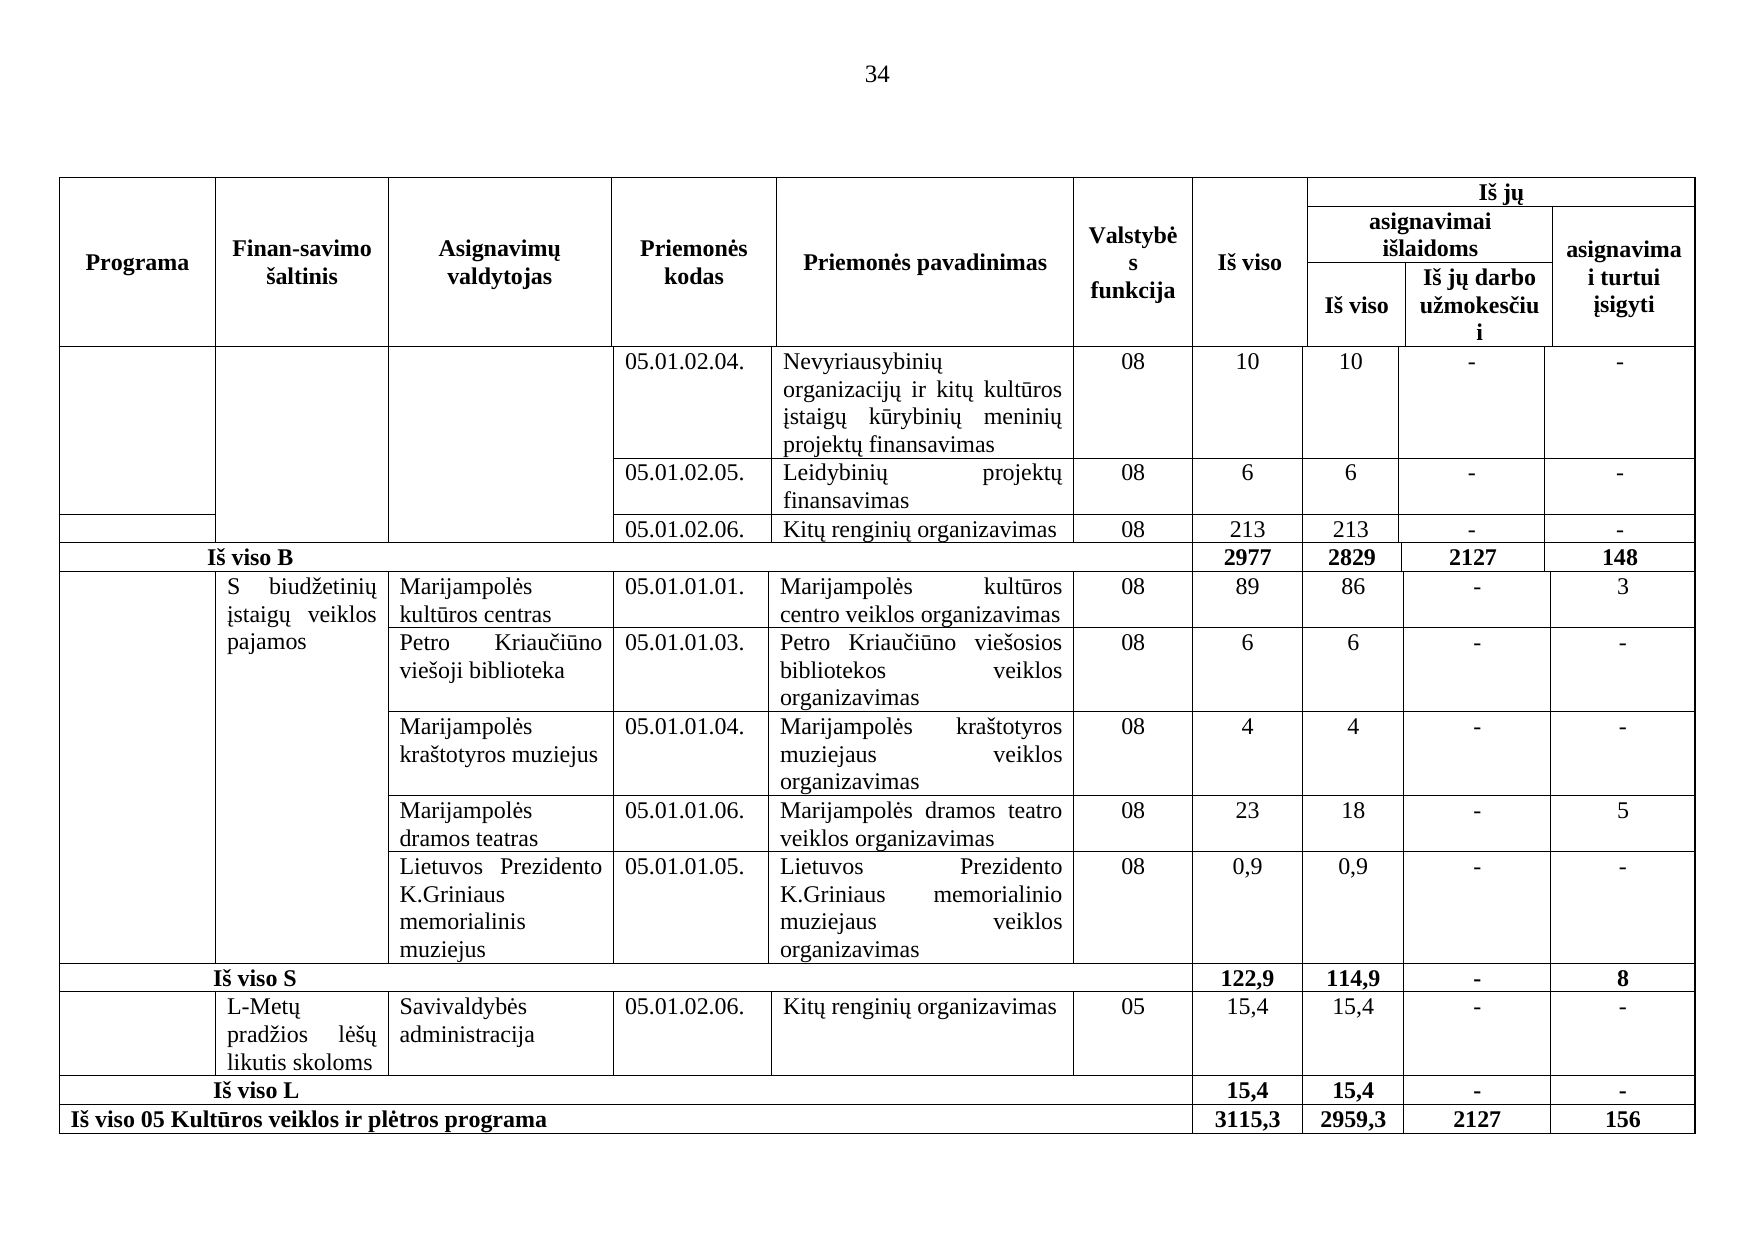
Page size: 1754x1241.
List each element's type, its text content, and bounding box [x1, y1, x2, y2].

table_cell 05.01.01.03. [614, 628, 768, 711]
table_header Asignavimų valdytojas [389, 178, 611, 346]
table_cell 6 [1303, 459, 1398, 514]
table_cell Marijampolės kultūros centro veiklos organizavimas [769, 572, 1073, 627]
table_cell 05.01.01.01. [614, 572, 768, 627]
table_cell Marijampolės kraštotyros muziejus [389, 712, 613, 795]
table_cell asignavimai išlaidoms [1308, 207, 1552, 262]
table_cell Marijampolės kultūros centras [389, 572, 613, 627]
table_cell 0,9 [1193, 852, 1302, 963]
table_cell Nevyriausybinių organizacijų ir kitų kultūros įstaigų kūrybinių meninių projektų finansavimas [772, 347, 1073, 457]
table_cell 08 [1074, 712, 1192, 795]
table_cell Iš viso 05 Kultūros veiklos ir plėtros programa [60, 1105, 1192, 1132]
table_cell - [1404, 628, 1550, 711]
table_cell 148 [1545, 543, 1694, 571]
table_cell Leidybinių projektų finansavimas [772, 459, 1073, 514]
table_header Valstybės funkcija [1074, 178, 1192, 346]
table_cell Iš viso [1308, 263, 1405, 346]
table_cell - [1404, 992, 1550, 1075]
table_cell 18 [1303, 796, 1403, 851]
table_cell 2127 [1402, 543, 1544, 571]
table_cell - [1551, 712, 1694, 795]
table_cell Iš jų darbo užmokesčiui [1406, 263, 1552, 346]
table_cell Kitų renginių organizavimas [772, 992, 1073, 1075]
table_cell - [1551, 628, 1694, 711]
table_cell 2959,3 [1303, 1105, 1403, 1132]
table_header Programa [60, 178, 215, 346]
table_cell 08 [1074, 459, 1192, 514]
table_cell - [1399, 515, 1544, 542]
table_cell 05.01.02.06. [614, 515, 771, 542]
table_cell 4 [1193, 712, 1302, 795]
table_cell - [1399, 459, 1544, 514]
table_cell - [1404, 1076, 1550, 1104]
table_cell Kitų renginių organizavimas [772, 515, 1073, 542]
table_cell 122,9 [1193, 964, 1302, 991]
table_cell - [1551, 1076, 1694, 1104]
table_cell 10 [1303, 347, 1398, 457]
table_cell 08 [1074, 347, 1192, 457]
table_cell Iš viso B [60, 543, 1192, 571]
table_cell 6 [1193, 459, 1302, 514]
table_cell [389, 347, 613, 542]
table_cell 23 [1193, 796, 1302, 851]
table_header Priemonės kodas [612, 178, 776, 346]
table_cell asignavimai turtui įsigyti [1553, 207, 1694, 346]
table_cell 05.01.01.04. [614, 712, 768, 795]
table_header Finan-savimo šaltinis [216, 178, 388, 346]
table_cell 08 [1074, 628, 1192, 711]
table_cell 08 [1074, 572, 1192, 627]
table_cell Petro Kriaučiūno viešosios bibliotekos veiklos organizavimas [769, 628, 1073, 711]
table_cell Petro Kriaučiūno viešoji biblioteka [389, 628, 613, 711]
table_cell [60, 515, 215, 542]
table_cell - [1404, 852, 1550, 963]
table_cell - [1399, 347, 1544, 457]
table_header Iš viso [1193, 178, 1307, 346]
table_cell 5 [1551, 796, 1694, 851]
table_cell 2127 [1404, 1105, 1550, 1132]
table_cell 3115,3 [1193, 1105, 1302, 1132]
table_cell 05.01.02.04. [614, 347, 771, 457]
table_cell 114,9 [1303, 964, 1403, 991]
table_cell Iš viso L [60, 1076, 1192, 1104]
table_cell 0,9 [1303, 852, 1403, 963]
table_cell Marijampolės dramos teatras [389, 796, 613, 851]
table_cell 4 [1303, 712, 1403, 795]
table_cell 05 [1074, 992, 1192, 1075]
table_cell 8 [1551, 964, 1694, 991]
table_cell 05.01.02.05. [614, 459, 771, 514]
table_cell 08 [1074, 796, 1192, 851]
table_cell - [1404, 964, 1550, 991]
table_cell 15,4 [1303, 992, 1403, 1075]
table_cell 15,4 [1193, 1076, 1302, 1104]
table_cell Marijampolės kraštotyros muziejaus veiklos organizavimas [769, 712, 1073, 795]
table_cell 213 [1193, 515, 1302, 542]
table_cell 2977 [1193, 543, 1302, 571]
table_cell 10 [1193, 347, 1302, 457]
table_cell - [1404, 572, 1550, 627]
table_cell 3 [1551, 572, 1694, 627]
table_cell 15,4 [1303, 1076, 1403, 1104]
table_cell S biudžetinių įstaigų veiklos pajamos [216, 572, 388, 963]
table_cell 2829 [1303, 543, 1401, 571]
table_cell Lietuvos Prezidento K.Griniaus memorialinio muziejaus veiklos organizavimas [769, 852, 1073, 963]
table_cell 156 [1551, 1105, 1694, 1132]
table_cell 08 [1074, 852, 1192, 963]
table_cell 08 [1074, 515, 1192, 542]
table_cell 05.01.02.06. [614, 992, 771, 1075]
table_cell 6 [1193, 628, 1302, 711]
table_cell - [1545, 347, 1694, 457]
table_cell 05.01.01.05. [614, 852, 768, 963]
table_cell [216, 347, 388, 542]
table_cell [60, 992, 215, 1075]
table_cell [60, 572, 215, 963]
table_header Priemonės pavadinimas [777, 178, 1073, 346]
table_cell Savivaldybės administracija [389, 992, 613, 1075]
table_cell - [1545, 459, 1694, 514]
table_cell - [1545, 515, 1694, 542]
table_header Iš jų [1308, 178, 1694, 206]
table_cell - [1551, 852, 1694, 963]
table_cell - [1404, 796, 1550, 851]
table_cell 213 [1303, 515, 1398, 542]
table_cell 86 [1303, 572, 1403, 627]
table_cell - [1404, 712, 1550, 795]
table_cell Lietuvos Prezidento K.Griniaus memorialinis muziejus [389, 852, 613, 963]
table_cell Iš viso S [60, 964, 1192, 991]
table_cell 05.01.01.06. [614, 796, 768, 851]
table_cell L-Metų pradžios lėšų likutis skoloms [216, 992, 388, 1075]
table_cell 89 [1193, 572, 1302, 627]
table_cell 6 [1303, 628, 1403, 711]
table_cell - [1551, 992, 1694, 1075]
table_cell [60, 347, 215, 514]
table_cell Marijampolės dramos teatro veiklos organizavimas [769, 796, 1073, 851]
table_cell 15,4 [1193, 992, 1302, 1075]
